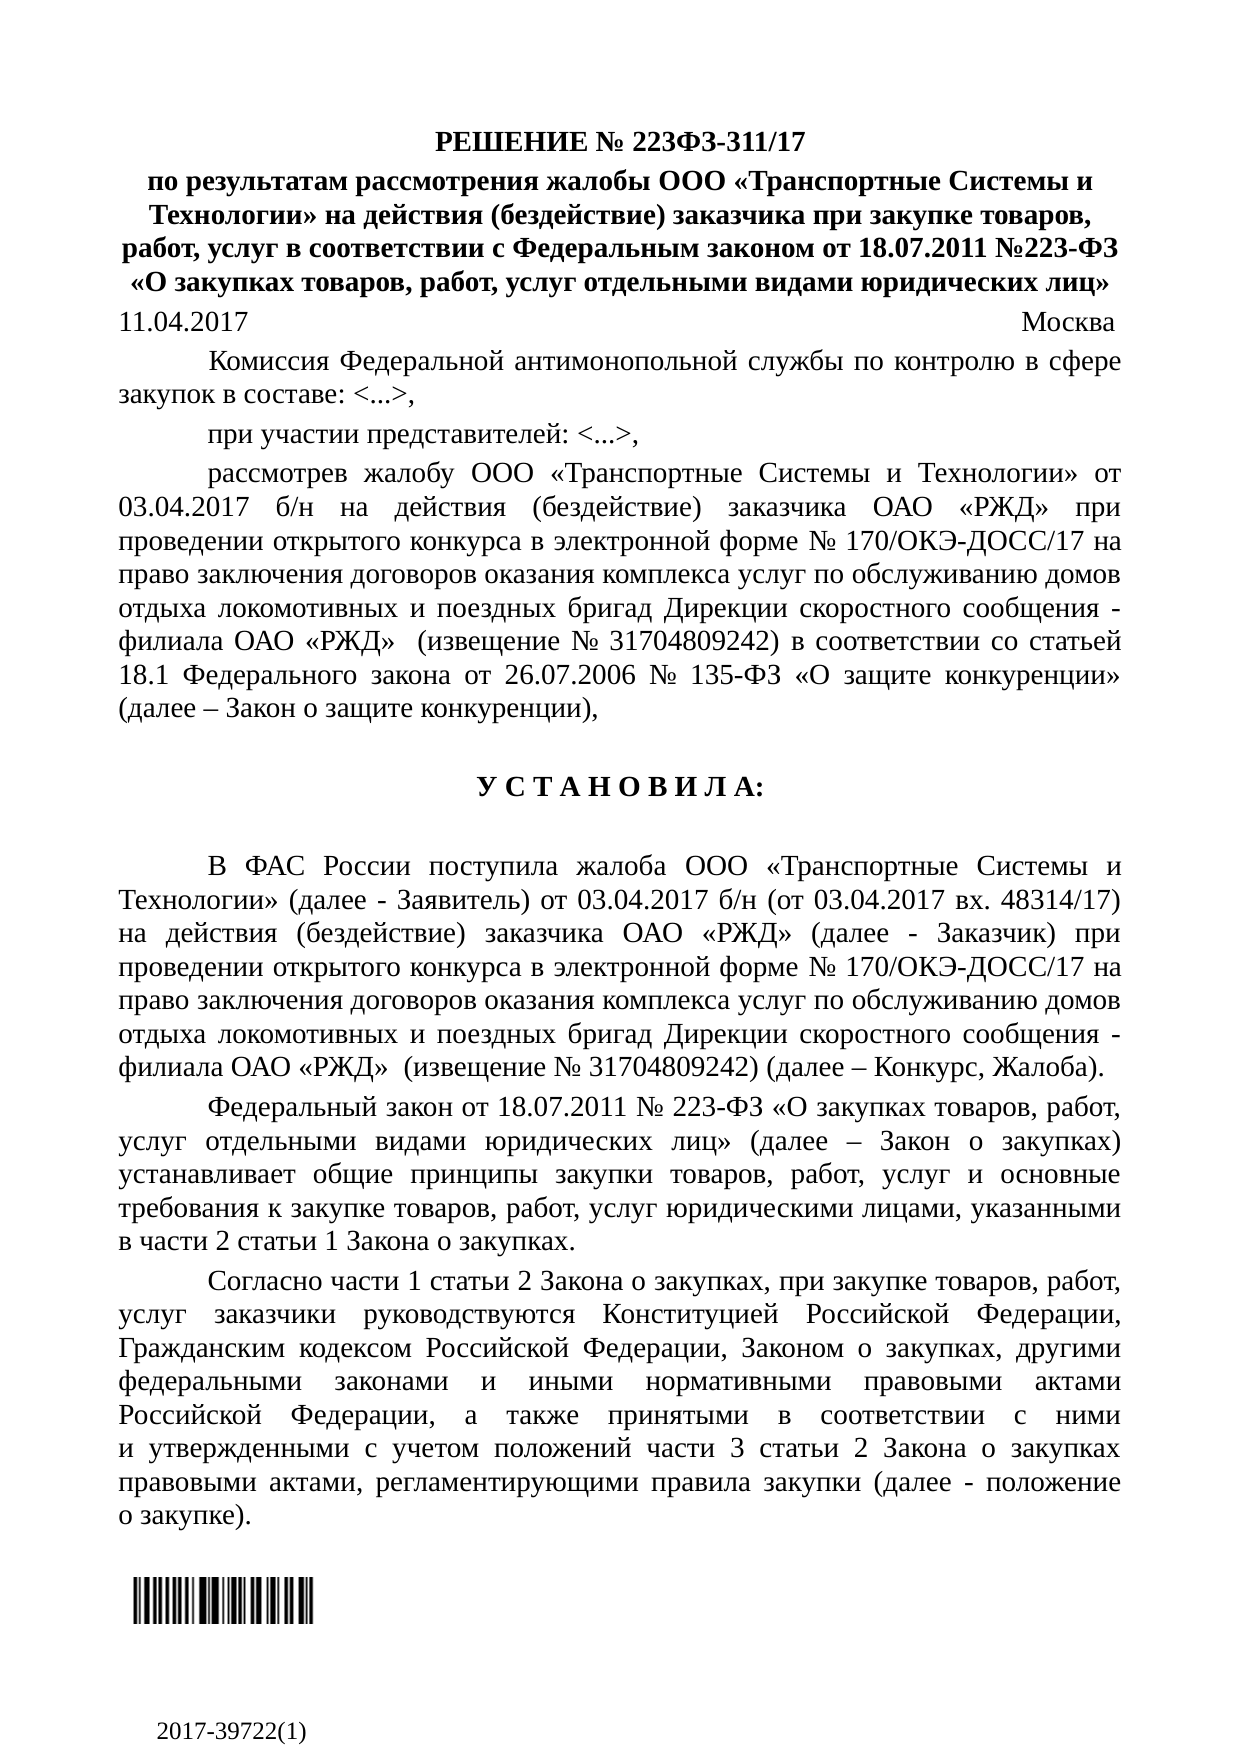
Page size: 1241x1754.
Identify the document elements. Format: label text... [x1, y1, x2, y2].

text РЕШЕНИЕ № 223ФЗ-311/17 [118, 124, 1122, 158]
text 11.04.2017 Москва [118, 304, 1122, 337]
text В ФАС России поступила жалоба ООО «Транспортные Системы и Технологии» (далее - Заявитель) от 03.04.2017 б/н (от 03.04.2017 вх. 48314/17) на действия (бездействие) заказчика ОАО «РЖД» (далее - Заказчик) при проведении открытого конкурса в электронной форме № 170/ОКЭ-ДОСС/17 на право заключения договоров оказания комплекса услуг по обслуживанию домов отдыха локомотивных и поездных бригад Дирекции скоростного сообщения - филиала ОАО «РЖД» (извещение № 31704809242) (далее – Конкурс, Жалоба). [118, 848, 1122, 1083]
text Федеральный закон от 18.07.2011 № 223-ФЗ «О закупках товаров, работ, услуг отдельными видами юридических лиц» (далее – Закон о закупках) устанавливает общие принципы закупки товаров, работ, услуг и основные требования к закупке товаров, работ, услуг юридическими лицами, указанными в части 2 статьи 1 Закона о закупках. [118, 1089, 1122, 1257]
text при участии представителей: <...>, [118, 416, 1122, 450]
text Комиссия Федеральной антимонопольной службы по контролю в сфере закупок в составе: <...>, [118, 343, 1122, 410]
text У С Т А Н О В И Л А: [118, 769, 1122, 803]
text Согласно части 1 статьи 2 Закона о закупках, при закупке товаров, работ, услуг заказчики руководствуются Конституцией Российской Федерации, Гражданским кодексом Российской Федерации, Законом о закупках, другими федеральными законами и иными нормативными правовыми актами Российской Федерации, а также принятыми в соответствии с ними и утвержденными с учетом положений части 3 статьи 2 Закона о закупках правовыми актами, регламентирующими правила закупки (далее - положение о закупке). [118, 1263, 1122, 1531]
text по результатам рассмотрения жалобы ООО «Транспортные Системы и Технологии» на действия (бездействие) заказчика при закупке товаров, работ, услуг в соответствии с Федеральным законом от 18.07.2011 №223-ФЗ «О закупках товаров, работ, услуг отдельными видами юридических лиц» [118, 163, 1122, 298]
picture [118, 1577, 331, 1624]
text рассмотрев жалобу ООО «Транспортные Системы и Технологии» от 03.04.2017 б/н на действия (бездействие) заказчика ОАО «РЖД» при проведении открытого конкурса в электронной форме № 170/ОКЭ-ДОСС/17 на право заключения договоров оказания комплекса услуг по обслуживанию домов отдыха локомотивных и поездных бригад Дирекции скоростного сообщения - филиала ОАО «РЖД» (извещение № 31704809242) в соответствии со статьей 18.1 Федерального закона от 26.07.2006 № 135-ФЗ «О защите конкуренции» (далее – Закон о защите конкуренции), [118, 456, 1122, 724]
